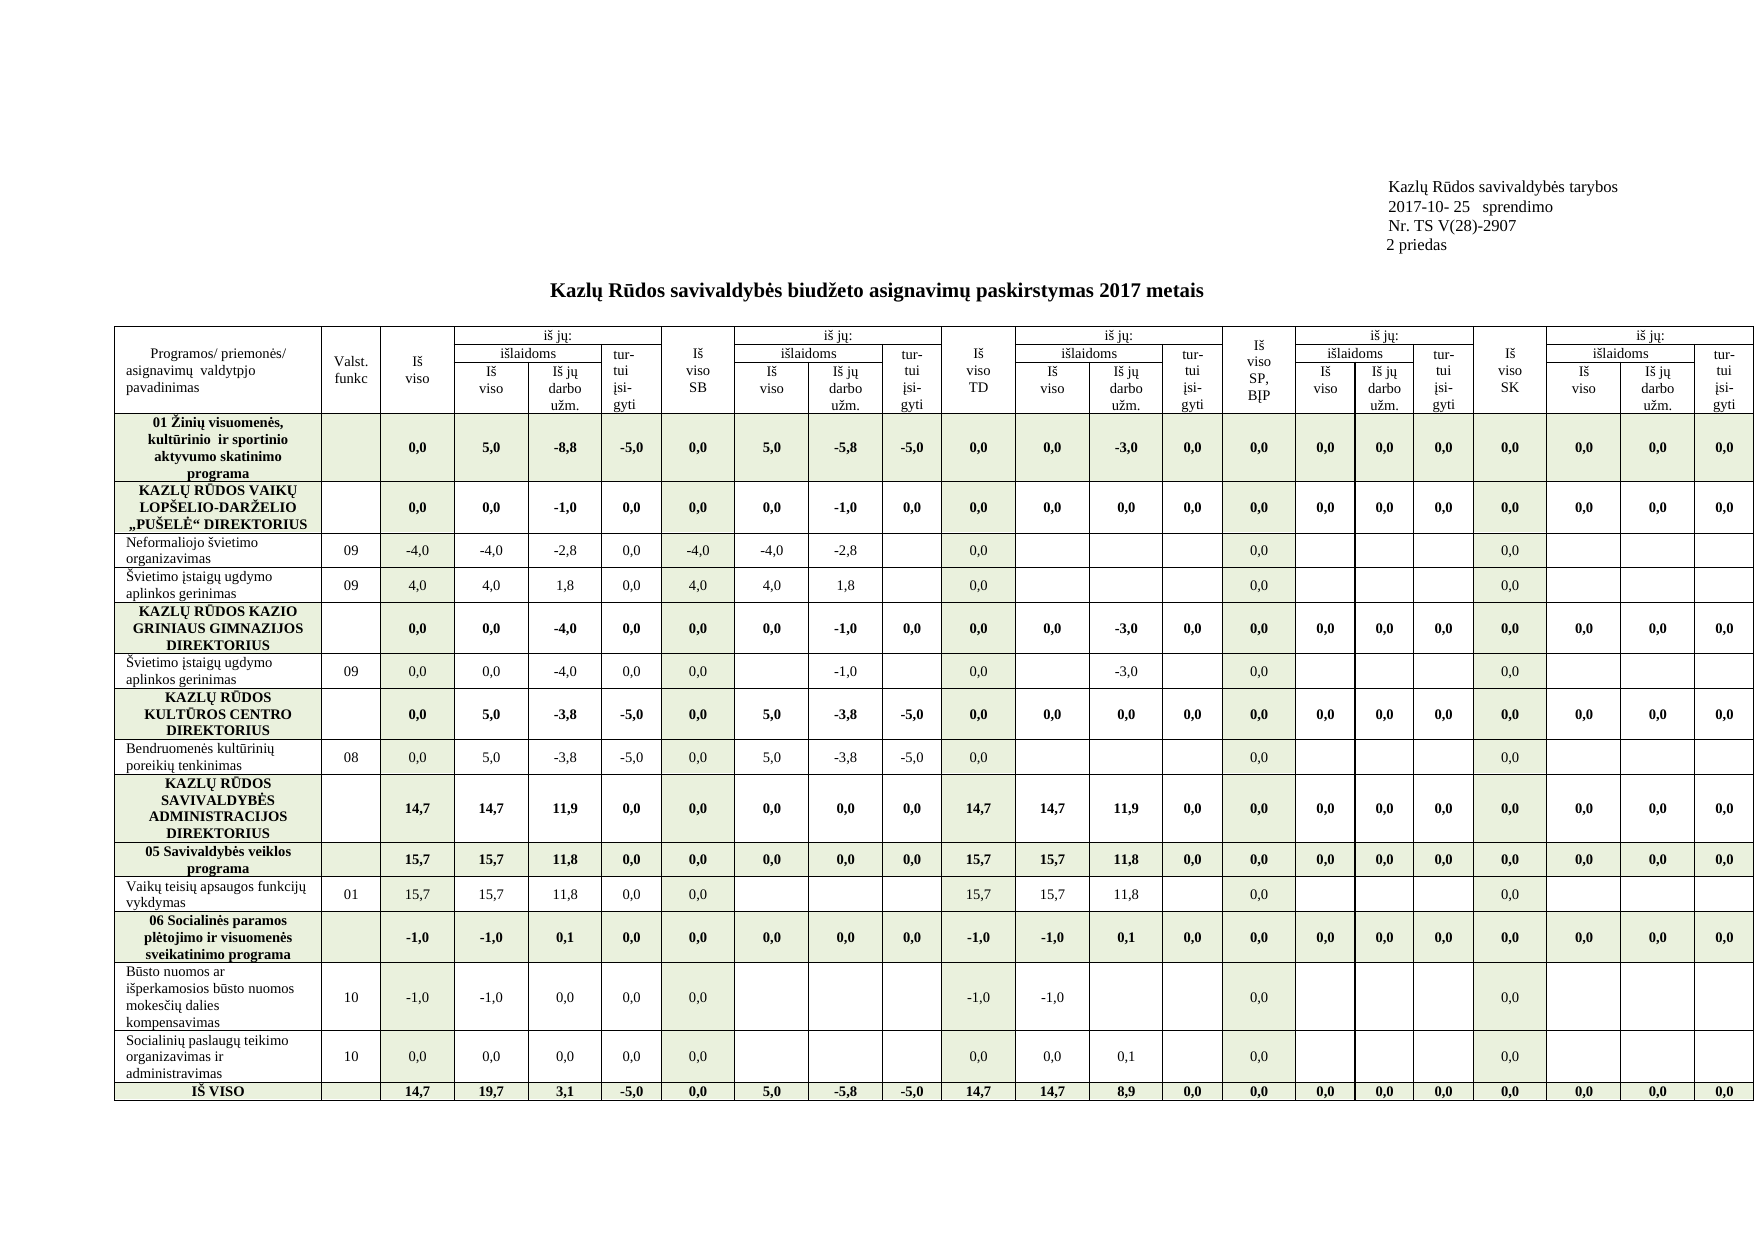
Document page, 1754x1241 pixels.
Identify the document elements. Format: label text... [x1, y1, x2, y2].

table_cell 0,0 [883, 482, 941, 532]
table_cell 0,0 [1016, 482, 1089, 532]
table_cell [1621, 877, 1694, 911]
table_cell Iš jų darbo užm. [809, 363, 882, 413]
table_cell -3,8 [809, 689, 882, 739]
table_cell 0,0 [455, 1031, 528, 1082]
table_cell 0,0 [381, 482, 454, 532]
table_cell tur- tui įsi- gyti [1163, 345, 1222, 413]
table_cell 0,0 [1016, 414, 1089, 481]
table_cell 0,1 [1090, 1031, 1162, 1082]
table_cell 14,7 [381, 775, 454, 842]
table_cell 0,0 [455, 603, 528, 653]
table_cell 14,7 [942, 1083, 1015, 1099]
table_cell tur- tui įsi- gyti [883, 345, 941, 413]
table_cell [883, 534, 941, 567]
table_cell 0,0 [809, 912, 882, 962]
table_cell išlaidoms [735, 345, 882, 362]
table_cell 0,0 [1414, 603, 1473, 653]
table_cell [1163, 654, 1222, 688]
table_cell 0,0 [735, 775, 808, 842]
table_cell [1090, 534, 1162, 567]
table_cell 0,0 [1695, 414, 1753, 481]
table_cell 0,0 [1163, 843, 1222, 876]
table_cell -8,8 [529, 414, 601, 481]
table_cell 10 [322, 1031, 380, 1082]
table_cell 11,8 [1090, 843, 1162, 876]
table_cell 0,0 [1547, 414, 1620, 481]
table_cell 0,0 [1695, 912, 1753, 962]
table_cell 0,0 [662, 414, 734, 481]
table_cell 0,0 [602, 843, 661, 876]
table_cell [1356, 534, 1413, 567]
table_cell 0,0 [1356, 603, 1413, 653]
table_cell 0,0 [381, 414, 454, 481]
table_cell [1296, 654, 1354, 688]
table_cell [883, 963, 941, 1030]
table_cell 0,0 [1474, 482, 1546, 532]
table_cell 0,0 [1163, 414, 1222, 481]
table_cell [735, 654, 808, 688]
table_cell 14,7 [942, 775, 1015, 842]
table_header Iš viso [381, 327, 454, 413]
table_cell 0,0 [1474, 963, 1546, 1030]
table_cell [1695, 963, 1753, 1030]
table_cell [322, 482, 380, 532]
table_cell 0,0 [942, 740, 1015, 773]
table_cell 0,0 [1547, 912, 1620, 962]
table_cell 0,0 [942, 482, 1015, 532]
table_cell 0,0 [1547, 775, 1620, 842]
table_cell 0,0 [1223, 603, 1295, 653]
table_cell 0,0 [381, 603, 454, 653]
table_cell 11,8 [529, 877, 601, 911]
table_cell 0,0 [1621, 912, 1694, 962]
table_cell 0,0 [1695, 482, 1753, 532]
table_cell 0,0 [1547, 603, 1620, 653]
table_cell [1296, 740, 1354, 773]
table_cell 0,0 [1621, 1083, 1694, 1099]
table_cell 0,0 [942, 1031, 1015, 1082]
table_cell 0,0 [1547, 843, 1620, 876]
table_cell 0,0 [662, 775, 734, 842]
table_cell 09 [322, 534, 380, 567]
table_cell [1356, 568, 1413, 602]
table_cell 01 Žinių visuomenės, kultūrinio ir sportinio aktyvumo skatinimo programa [115, 414, 321, 481]
table_cell 0,0 [1296, 482, 1354, 532]
table_cell [1621, 1031, 1694, 1082]
table_cell -1,0 [381, 912, 454, 962]
table_cell 0,0 [1223, 843, 1295, 876]
table_cell 15,7 [1016, 877, 1089, 911]
table_cell 0,0 [1163, 912, 1222, 962]
table_cell 8,9 [1090, 1083, 1162, 1099]
table_cell 0,0 [602, 482, 661, 532]
table_cell 05 Savivaldybės veiklos programa [115, 843, 321, 876]
table_cell 0,0 [1296, 414, 1354, 481]
text Kazlų Rūdos savivaldybės biudžeto asignavimų paskirstymas 2017 metais [118, 278, 1636, 302]
table_cell -5,0 [883, 740, 941, 773]
table_cell [1547, 534, 1620, 567]
table_cell -1,0 [809, 654, 882, 688]
table_cell 0,0 [942, 654, 1015, 688]
table_cell -3,0 [1090, 603, 1162, 653]
table_cell [1547, 877, 1620, 911]
table_cell [1356, 1031, 1413, 1082]
table_cell -5,8 [809, 1083, 882, 1099]
table_header Programos/ priemonės/ asignavimų valdytpjo pavadinimas [115, 327, 321, 413]
table_cell 0,0 [735, 912, 808, 962]
table_cell 4,0 [455, 568, 528, 602]
table_cell 0,0 [1474, 568, 1546, 602]
table_header iš jų: [1547, 327, 1753, 344]
table_cell Iš jų darbo užm. [1090, 363, 1162, 413]
table_cell 1,8 [809, 568, 882, 602]
table_cell -4,0 [735, 534, 808, 567]
table_cell 0,0 [381, 654, 454, 688]
text 2 priedas [974, 235, 1636, 254]
table_cell 0,0 [662, 482, 734, 532]
table_cell 0,1 [529, 912, 601, 962]
table_cell 15,7 [942, 877, 1015, 911]
table_cell 0,0 [662, 912, 734, 962]
table_cell 0,0 [1474, 912, 1546, 962]
table_cell 0,0 [1163, 689, 1222, 739]
table_cell 0,0 [1695, 689, 1753, 739]
table_cell 4,0 [735, 568, 808, 602]
table_cell 0,0 [1223, 414, 1295, 481]
table_cell 0,0 [1223, 654, 1295, 688]
table_header iš jų: [735, 327, 941, 344]
table_cell tur- tui įsi- gyti [1695, 345, 1753, 413]
table_header iš jų: [1016, 327, 1222, 344]
table_cell [1163, 877, 1222, 911]
table_cell [1695, 740, 1753, 773]
table_cell 15,7 [455, 877, 528, 911]
table_cell 5,0 [735, 414, 808, 481]
table_cell [1621, 740, 1694, 773]
table_cell 0,0 [381, 689, 454, 739]
table_cell 0,0 [1474, 843, 1546, 876]
table_cell [1296, 534, 1354, 567]
table_cell 0,0 [1356, 414, 1413, 481]
table_header iš jų: [455, 327, 661, 344]
table_cell 5,0 [735, 1083, 808, 1099]
table_cell [809, 1031, 882, 1082]
text Nr. TS V(28)-2907 [1388, 216, 1636, 235]
table_cell -4,0 [529, 654, 601, 688]
table_cell 0,0 [1223, 534, 1295, 567]
table_cell Neformaliojo švietimo organizavimas [115, 534, 321, 567]
table_cell Iš viso [1296, 363, 1354, 413]
table_cell 0,0 [1223, 568, 1295, 602]
table_cell -1,0 [1016, 912, 1089, 962]
table_cell 0,0 [883, 843, 941, 876]
table_cell [1414, 568, 1473, 602]
table_cell [1695, 654, 1753, 688]
table_cell -5,0 [602, 740, 661, 773]
table_cell 0,0 [1356, 843, 1413, 876]
table_cell 0,0 [1474, 654, 1546, 688]
table_cell 0,0 [1695, 775, 1753, 842]
table_cell 0,0 [1414, 689, 1473, 739]
table_cell 06 Socialinės paramos plėtojimo ir visuomenės sveikatinimo programa [115, 912, 321, 962]
table_cell 0,0 [662, 603, 734, 653]
table_cell 0,0 [1163, 1083, 1222, 1099]
table_cell 0,0 [735, 843, 808, 876]
table_cell -5,0 [883, 689, 941, 739]
table_cell Iš viso [455, 363, 528, 413]
table_cell 1,8 [529, 568, 601, 602]
table_cell 0,0 [529, 1031, 601, 1082]
table_cell 0,0 [1223, 775, 1295, 842]
table_cell 0,0 [1695, 843, 1753, 876]
table_cell 0,0 [1223, 1031, 1295, 1082]
table_cell išlaidoms [1296, 345, 1413, 362]
table_header Iš viso SK [1474, 327, 1546, 413]
table_cell 0,0 [735, 482, 808, 532]
table_header Iš viso SP, BĮP [1223, 327, 1295, 413]
table_cell 0,0 [1474, 775, 1546, 842]
table_cell -4,0 [381, 534, 454, 567]
table_cell [735, 1031, 808, 1082]
table_cell Švietimo įstaigų ugdymo aplinkos gerinimas [115, 568, 321, 602]
table_cell [1547, 568, 1620, 602]
table_cell [1547, 963, 1620, 1030]
table_cell 0,0 [662, 654, 734, 688]
table_cell Iš jų darbo užm. [1356, 363, 1413, 413]
table_cell Iš viso [735, 363, 808, 413]
table_cell [1296, 568, 1354, 602]
table_cell -3,8 [529, 689, 601, 739]
table_cell -4,0 [529, 603, 601, 653]
table_cell [322, 689, 380, 739]
table_cell [322, 775, 380, 842]
table_cell [322, 912, 380, 962]
table_cell 0,0 [455, 654, 528, 688]
table_cell 09 [322, 568, 380, 602]
table_cell 0,0 [1474, 1031, 1546, 1082]
table_cell [1621, 534, 1694, 567]
table_cell 0,0 [1356, 1083, 1413, 1099]
table_cell 4,0 [662, 568, 734, 602]
table_cell Būsto nuomos ar išperkamosios būsto nuomos mokesčių dalies kompensavimas [115, 963, 321, 1030]
table_cell [735, 877, 808, 911]
table_cell KAZLŲ RŪDOS KULTŪROS CENTRO DIREKTORIUS [115, 689, 321, 739]
table_cell 0,0 [1621, 689, 1694, 739]
table_cell [1163, 740, 1222, 773]
table_cell 0,0 [602, 877, 661, 911]
table_cell 0,0 [1414, 843, 1473, 876]
table_cell 5,0 [735, 740, 808, 773]
table_cell -5,0 [602, 1083, 661, 1099]
table_cell 0,0 [1547, 1083, 1620, 1099]
table_cell -1,0 [529, 482, 601, 532]
table_cell [1090, 568, 1162, 602]
table_cell [1296, 963, 1354, 1030]
table_cell 0,0 [1223, 482, 1295, 532]
table_cell 0,0 [455, 482, 528, 532]
table_cell 0,0 [1016, 1031, 1089, 1082]
table_header Valst. funkc [322, 327, 380, 413]
table_cell [1016, 534, 1089, 567]
table_cell 0,0 [1296, 912, 1354, 962]
table_cell [322, 843, 380, 876]
table_cell -5,0 [602, 414, 661, 481]
table_cell 0,0 [1163, 603, 1222, 653]
table_cell [809, 963, 882, 1030]
table_cell 0,0 [1223, 912, 1295, 962]
table_cell [883, 877, 941, 911]
table_cell 0,0 [1090, 482, 1162, 532]
table_cell 0,0 [1414, 482, 1473, 532]
table_cell 0,0 [1695, 603, 1753, 653]
table_cell 5,0 [455, 414, 528, 481]
table_cell 0,0 [662, 963, 734, 1030]
table_cell 0,0 [942, 534, 1015, 567]
table_cell 14,7 [455, 775, 528, 842]
table_cell [1356, 740, 1413, 773]
table_cell [1090, 740, 1162, 773]
table_cell 0,0 [662, 1031, 734, 1082]
table_cell 15,7 [381, 877, 454, 911]
table_cell IŠ VISO [115, 1083, 321, 1099]
table_cell [809, 877, 882, 911]
table_cell 0,0 [883, 775, 941, 842]
table_cell tur- tui įsi- gyti [1414, 345, 1473, 413]
table_cell išlaidoms [455, 345, 601, 362]
table_cell [1016, 568, 1089, 602]
table_cell 0,0 [1414, 912, 1473, 962]
table_cell -5,0 [883, 1083, 941, 1099]
table_cell -1,0 [942, 912, 1015, 962]
table_cell 0,0 [602, 534, 661, 567]
table_cell 0,0 [602, 603, 661, 653]
table_cell 0,0 [1621, 482, 1694, 532]
table_cell 0,0 [1090, 689, 1162, 739]
table_cell 0,0 [1223, 1083, 1295, 1099]
table_cell Iš jų darbo užm. [1621, 363, 1694, 413]
table_cell [322, 603, 380, 653]
table_cell [1695, 534, 1753, 567]
table_cell 0,0 [1016, 603, 1089, 653]
table_cell 0,0 [942, 414, 1015, 481]
table_cell 0,1 [1090, 912, 1162, 962]
table_cell 0,0 [1474, 1083, 1546, 1099]
table_cell 0,0 [1474, 603, 1546, 653]
table_cell -3,0 [1090, 414, 1162, 481]
table_header iš jų: [1296, 327, 1473, 344]
table_cell 0,0 [662, 689, 734, 739]
table_cell 15,7 [455, 843, 528, 876]
table_cell -2,8 [809, 534, 882, 567]
table_header Iš viso TD [942, 327, 1015, 413]
table_cell 0,0 [1356, 775, 1413, 842]
table_cell [735, 963, 808, 1030]
table_cell [1414, 740, 1473, 773]
table_cell [1016, 654, 1089, 688]
table_cell 15,7 [1016, 843, 1089, 876]
table_cell 3,1 [529, 1083, 601, 1099]
table_cell 0,0 [1296, 843, 1354, 876]
table_cell -1,0 [1016, 963, 1089, 1030]
table_cell 0,0 [883, 912, 941, 962]
table_cell 15,7 [381, 843, 454, 876]
table_cell -1,0 [381, 963, 454, 1030]
table_cell 0,0 [735, 603, 808, 653]
table_cell [1296, 877, 1354, 911]
table_cell 14,7 [1016, 775, 1089, 842]
table_cell [1414, 1031, 1473, 1082]
table_cell 0,0 [381, 740, 454, 773]
table_cell 0,0 [662, 843, 734, 876]
table_cell [1090, 963, 1162, 1030]
table_cell [1016, 740, 1089, 773]
table_cell 0,0 [942, 603, 1015, 653]
table_cell 0,0 [1414, 414, 1473, 481]
table_cell išlaidoms [1016, 345, 1162, 362]
table_cell 0,0 [602, 568, 661, 602]
table_cell [1547, 654, 1620, 688]
table_cell 11,9 [529, 775, 601, 842]
table_cell 0,0 [809, 775, 882, 842]
table_cell KAZLŲ RŪDOS VAIKŲ LOPŠELIO-DARŽELIO „PUŠELĖ“ DIREKTORIUS [115, 482, 321, 532]
table_cell [1414, 963, 1473, 1030]
table_cell 14,7 [1016, 1083, 1089, 1099]
table_cell 0,0 [529, 963, 601, 1030]
table_cell Iš viso [1547, 363, 1620, 413]
table_cell 0,0 [662, 877, 734, 911]
table_cell [883, 1031, 941, 1082]
table_cell 0,0 [1296, 603, 1354, 653]
table_cell tur- tui įsi- gyti [602, 345, 661, 413]
table_cell 0,0 [942, 689, 1015, 739]
table_cell 0,0 [662, 740, 734, 773]
table_cell [1695, 1031, 1753, 1082]
table_cell 0,0 [1414, 1083, 1473, 1099]
table_cell 4,0 [381, 568, 454, 602]
table_cell [1695, 568, 1753, 602]
table_cell [883, 654, 941, 688]
table_cell 0,0 [1621, 603, 1694, 653]
table_cell 15,7 [942, 843, 1015, 876]
table_cell 14,7 [381, 1083, 454, 1099]
table_cell -5,0 [602, 689, 661, 739]
table_cell 0,0 [662, 1083, 734, 1099]
table_cell 0,0 [1547, 482, 1620, 532]
table_cell [1163, 534, 1222, 567]
table_cell 0,0 [1474, 689, 1546, 739]
table_cell [1163, 963, 1222, 1030]
table_cell 5,0 [455, 740, 528, 773]
table_cell KAZLŲ RŪDOS KAZIO GRINIAUS GIMNAZIJOS DIREKTORIUS [115, 603, 321, 653]
table_cell [1547, 1031, 1620, 1082]
table_cell [1621, 654, 1694, 688]
table_cell [1414, 877, 1473, 911]
table_cell 0,0 [883, 603, 941, 653]
table_cell Iš jų darbo užm. [529, 363, 601, 413]
table_cell KAZLŲ RŪDOS SAVIVALDYBĖS ADMINISTRACIJOS DIREKTORIUS [115, 775, 321, 842]
table_cell [1547, 740, 1620, 773]
table_cell 0,0 [602, 1031, 661, 1082]
text 2017-10- 25 sprendimo [1388, 196, 1636, 216]
table_cell 5,0 [735, 689, 808, 739]
table_cell 0,0 [1356, 912, 1413, 962]
table_cell 11,9 [1090, 775, 1162, 842]
table_cell 0,0 [602, 912, 661, 962]
table_cell [883, 568, 941, 602]
table_cell 0,0 [1474, 740, 1546, 773]
table_cell 0,0 [1223, 877, 1295, 911]
table_cell 0,0 [602, 963, 661, 1030]
table_cell 0,0 [1223, 740, 1295, 773]
table_cell -5,0 [883, 414, 941, 481]
table_cell Švietimo įstaigų ugdymo aplinkos gerinimas [115, 654, 321, 688]
table_cell 0,0 [1474, 414, 1546, 481]
table_cell 0,0 [1296, 1083, 1354, 1099]
table_cell 08 [322, 740, 380, 773]
table_cell 0,0 [602, 775, 661, 842]
table_cell 0,0 [1296, 775, 1354, 842]
table_cell 0,0 [1163, 482, 1222, 532]
table_cell -2,8 [529, 534, 601, 567]
table_cell 0,0 [1016, 689, 1089, 739]
table_cell [1356, 877, 1413, 911]
table_cell [1163, 1031, 1222, 1082]
table_cell -1,0 [455, 963, 528, 1030]
table_cell Vaikų teisių apsaugos funkcijų vykdymas [115, 877, 321, 911]
table_cell -3,8 [809, 740, 882, 773]
table_cell 0,0 [1695, 1083, 1753, 1099]
table_cell Bendruomenės kultūrinių poreikių tenkinimas [115, 740, 321, 773]
table_cell 09 [322, 654, 380, 688]
table_cell 11,8 [1090, 877, 1162, 911]
table_cell 0,0 [1356, 689, 1413, 739]
table_cell -3,8 [529, 740, 601, 773]
table_cell 01 [322, 877, 380, 911]
table_cell -1,0 [809, 603, 882, 653]
table_cell -1,0 [942, 963, 1015, 1030]
table_cell 0,0 [1474, 877, 1546, 911]
table_cell 0,0 [1621, 775, 1694, 842]
table_cell [322, 414, 380, 481]
table_cell [1621, 963, 1694, 1030]
table_cell išlaidoms [1547, 345, 1694, 362]
table_cell 0,0 [1223, 689, 1295, 739]
table_cell -4,0 [662, 534, 734, 567]
table_cell 0,0 [1621, 414, 1694, 481]
table_cell [1356, 654, 1413, 688]
table_cell [1621, 568, 1694, 602]
table_cell -3,0 [1090, 654, 1162, 688]
table_cell Iš viso [1016, 363, 1089, 413]
table_cell 0,0 [942, 568, 1015, 602]
table_cell 11,8 [529, 843, 601, 876]
table_cell 0,0 [1414, 775, 1473, 842]
table_cell 0,0 [1223, 963, 1295, 1030]
table_cell 19,7 [455, 1083, 528, 1099]
table_cell -1,0 [809, 482, 882, 532]
table_cell 0,0 [1296, 689, 1354, 739]
table_cell 0,0 [809, 843, 882, 876]
table_cell [1695, 877, 1753, 911]
table_cell 0,0 [1356, 482, 1413, 532]
table_cell 0,0 [602, 654, 661, 688]
table_cell -5,8 [809, 414, 882, 481]
table_header Iš viso SB [662, 327, 734, 413]
table_cell 0,0 [1547, 689, 1620, 739]
table_cell [1296, 1031, 1354, 1082]
table_cell [1414, 534, 1473, 567]
table_cell [1163, 568, 1222, 602]
table_cell 0,0 [1163, 775, 1222, 842]
table_cell -1,0 [455, 912, 528, 962]
table_cell 0,0 [381, 1031, 454, 1082]
text Kazlų Rūdos savivaldybės tarybos [1388, 177, 1636, 196]
table_cell [1356, 963, 1413, 1030]
table_cell 0,0 [1474, 534, 1546, 567]
table_cell [322, 1083, 380, 1099]
table_cell 10 [322, 963, 380, 1030]
table_cell 0,0 [1621, 843, 1694, 876]
table_cell [1414, 654, 1473, 688]
table_cell -4,0 [455, 534, 528, 567]
table_cell 5,0 [455, 689, 528, 739]
table_cell Socialinių paslaugų teikimo organizavimas ir administravimas [115, 1031, 321, 1082]
